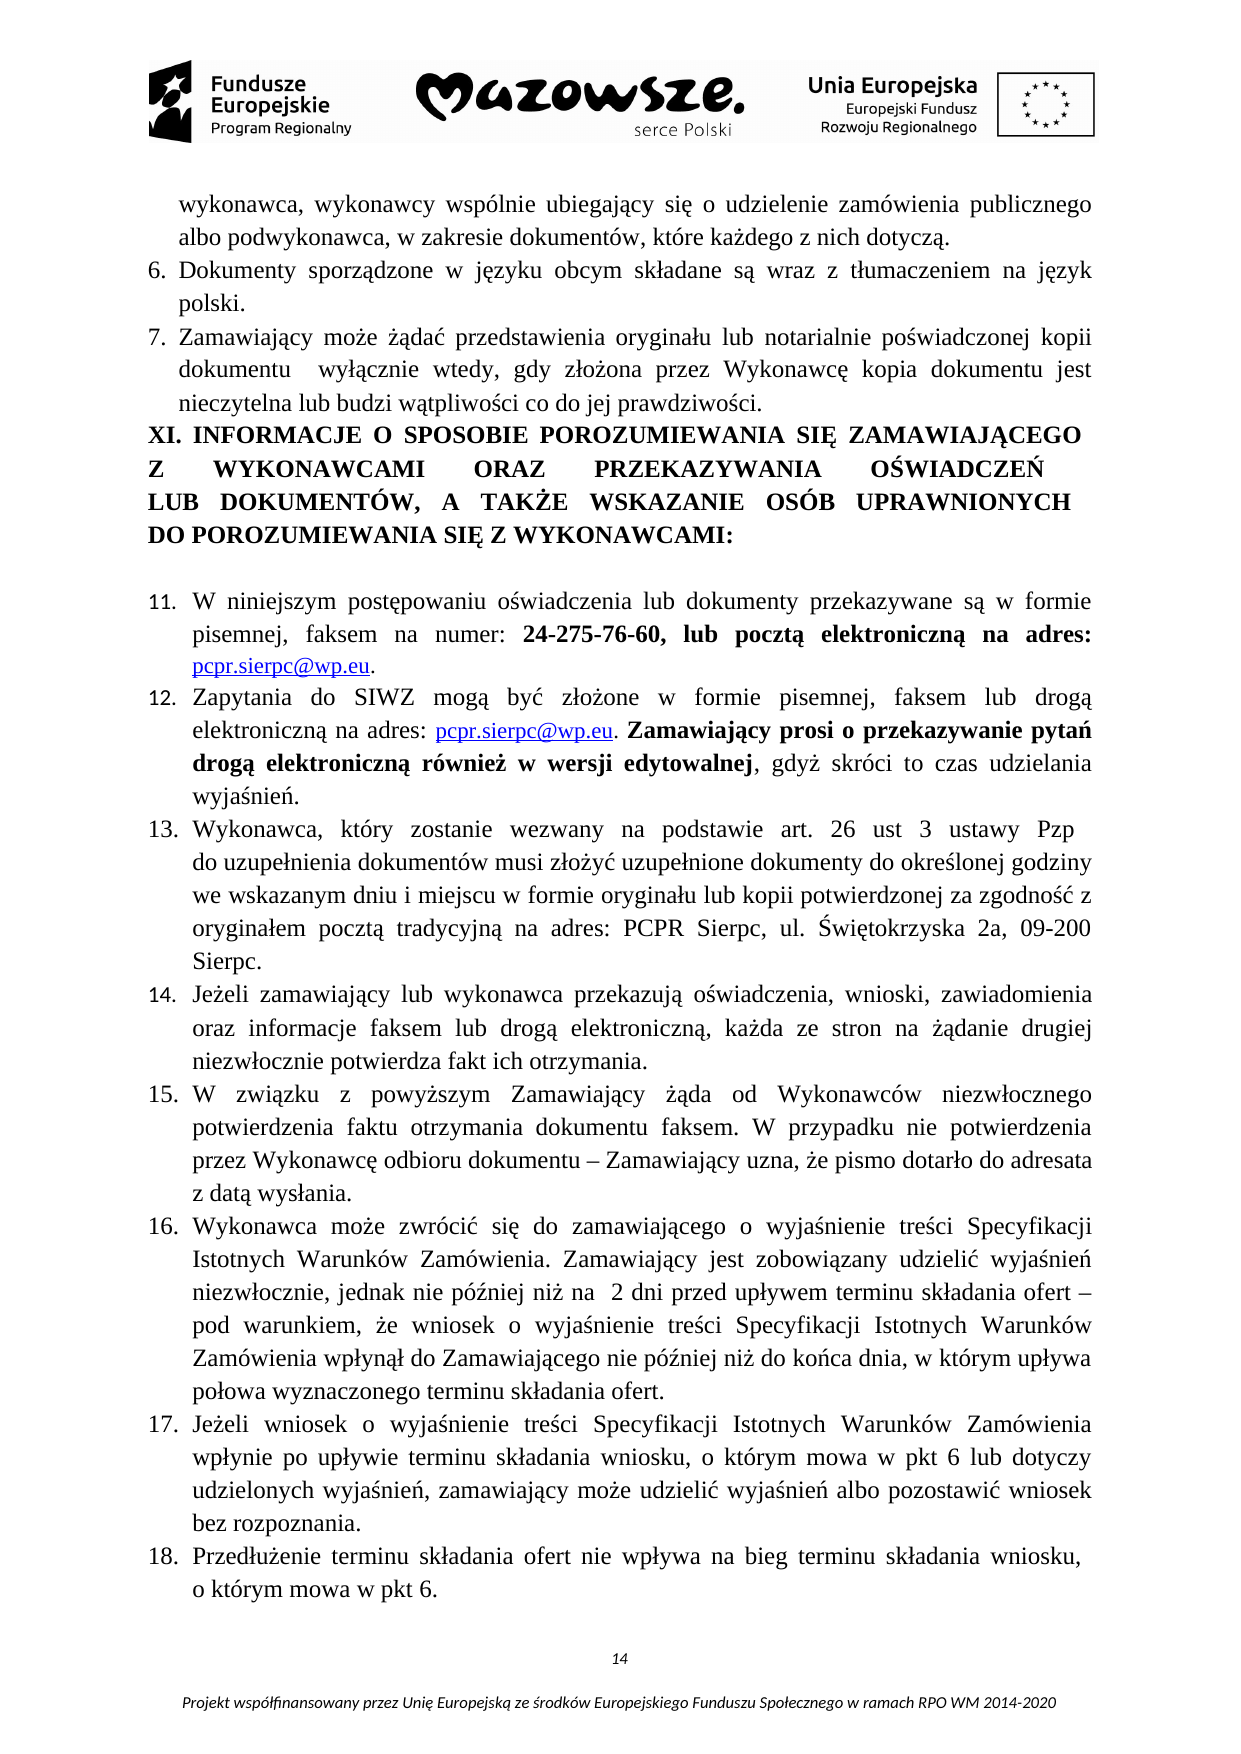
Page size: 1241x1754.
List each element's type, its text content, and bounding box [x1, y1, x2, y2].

list W niniejszym postępowaniu oświadczenia lub dokumenty przekazywane są w formie pisemnej, faksem na numer: 24-275-76-60, lub pocztą elektroniczną na adres: pcpr.sierpc@wp.eu. [148, 586, 1093, 678]
text XI. INFORMACJE O SPOSOBIE POROZUMIEWANIA SIĘ ZAMAWIAJĄCEGO Z WYKONAWCAMI ORAZ PRZEKAZYWANIA OŚWIADCZEŃ LUB DOKUMENTÓW, A TAKŻE WSKAZANIE OSÓB UPRAWNIONYCH DO POROZUMIEWANIA SIĘ Z WYKONAWCAMI: [148, 421, 1093, 548]
list W związku z powyższym Zamawiający żąda od Wykonawców niezwłocznego potwierdzenia faktu otrzymania dokumentu faksem. W przypadku nie potwierdzenia przez Wykonawcę odbioru dokumentu – Zamawiający uzna, że pismo dotarło do adresata z datą wysłania. [148, 1079, 1093, 1207]
picture [149, 60, 1099, 143]
list Zamawiający może żądać przedstawienia oryginału lub notarialnie poświadczonej kopii dokumentu wyłącznie wtedy, gdy złożona przez Wykonawcę kopia dokumentu jest nieczytelna lub budzi wątpliwości co do jej prawdziwości. [148, 322, 1093, 416]
list Wykonawca może zwrócić się do zamawiającego o wyjaśnienie treści Specyfikacji Istotnych Warunków Zamówienia. Zamawiający jest zobowiązany udzielić wyjaśnień niezwłocznie, jednak nie później niż na 2 dni przed upływem terminu składania ofert – pod warunkiem, że wniosek o wyjaśnienie treści Specyfikacji Istotnych Warunków Zamówienia wpłynął do Zamawiającego nie później niż do końca dnia, w którym upływa połowa wyznaczonego terminu składania ofert. [148, 1211, 1093, 1405]
list wykonawca, wykonawcy wspólnie ubiegający się o udzielenie zamówienia publicznego albo podwykonawca, w zakresie dokumentów, które każdego z nich dotyczą. [148, 189, 1093, 251]
list Dokumenty sporządzone w języku obcym składane są wraz z tłumaczeniem na język polski. [148, 256, 1093, 317]
list Jeżeli wniosek o wyjaśnienie treści Specyfikacji Istotnych Warunków Zamówienia wpłynie po upływie terminu składania wniosku, o którym mowa w pkt 6 lub dotyczy udzielonych wyjaśnień, zamawiający może udzielić wyjaśnień albo pozostawić wniosek bez rozpoznania. [148, 1409, 1093, 1537]
list Przedłużenie terminu składania ofert nie wpływa na bieg terminu składania wniosku, o którym mowa w pkt 6. [148, 1541, 1093, 1603]
list Jeżeli zamawiający lub wykonawca przekazują oświadczenia, wnioski, zawiadomienia oraz informacje faksem lub drogą elektroniczną, każda ze stron na żądanie drugiej niezwłocznie potwierdza fakt ich otrzymania. [148, 979, 1093, 1074]
list Wykonawca, który zostanie wezwany na podstawie art. 26 ust 3 ustawy Pzp do uzupełnienia dokumentów musi złożyć uzupełnione dokumenty do określonej godziny we wskazanym dniu i miejscu w formie oryginału lub kopii potwierdzonej za zgodność z oryginałem pocztą tradycyjną na adres: PCPR Sierpc, ul. Świętokrzyska 2a, 09-200 Sierpc. [148, 814, 1093, 975]
list Zapytania do SIWZ mogą być złożone w formie pisemnej, faksem lub drogą elektroniczną na adres: pcpr.sierpc@wp.eu. Zamawiający prosi o przekazywanie pytań drogą elektroniczną również w wersji edytowalnej, gdyż skróci to czas udzielania wyjaśnień. [148, 682, 1093, 810]
